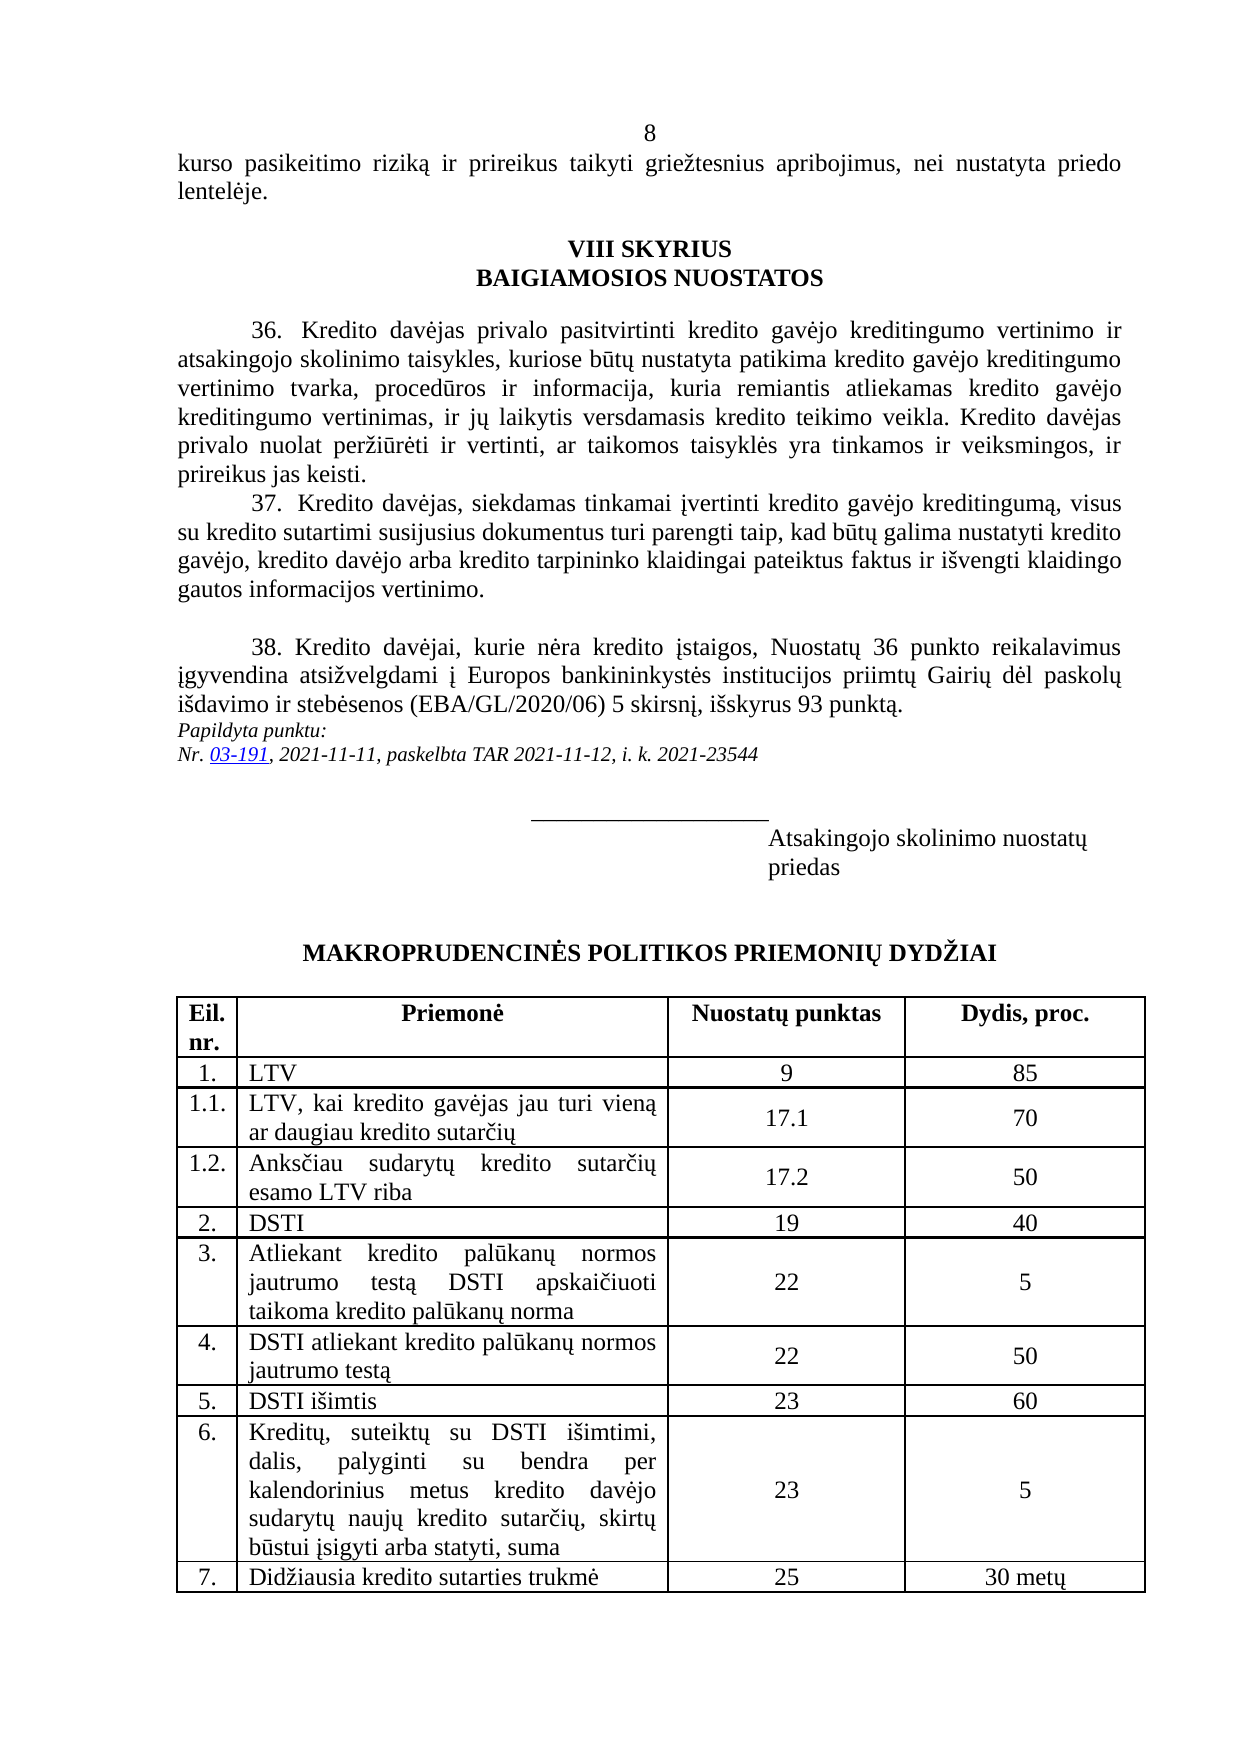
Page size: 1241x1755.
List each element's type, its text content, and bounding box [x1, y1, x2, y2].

table_cell 25 [669, 1562, 904, 1591]
table_cell 1. [178, 1058, 236, 1086]
table_cell 1.2. [178, 1148, 236, 1206]
table_cell 6. [178, 1417, 236, 1561]
table_cell 5 [906, 1239, 1144, 1325]
table_cell Anksčiau sudarytų kredito sutarčių esamo LTV riba [238, 1148, 667, 1206]
text Papildyta punktu: [177, 718, 1122, 742]
table_cell 23 [669, 1386, 904, 1415]
table_cell 19 [669, 1208, 904, 1236]
table_header Priemonė [238, 998, 667, 1056]
table_cell Didžiausia kredito sutarties trukmė [238, 1562, 667, 1591]
table_cell 1.1. [178, 1089, 236, 1146]
table_cell LTV, kai kredito gavėjas jau turi vieną ar daugiau kredito sutarčių [238, 1089, 667, 1146]
table_header Eil. nr. [178, 998, 236, 1056]
table_cell 85 [906, 1058, 1144, 1086]
table_cell 7. [178, 1562, 236, 1591]
table_cell 9 [669, 1058, 904, 1086]
table_cell 2. [178, 1208, 236, 1236]
table_cell Kreditų, suteiktų su DSTI išimtimi, dalis, palyginti su bendra per kalendorinius metus kredito davėjo sudarytų naujų kredito sutarčių, skirtų būstui įsigyti arba statyti, suma [238, 1417, 667, 1561]
text MAKROPRUDENCINĖS POLITIKOS PRIEMONIŲ DYDŽIAI [177, 938, 1122, 967]
text 36. Kredito davėjas privalo pasitvirtinti kredito gavėjo kreditingumo vertinimo ir atsakingojo skolinimo taisykles, kuriose būtų nustatyta patikima kredito gavėjo kreditingumo vertinimo tvarka, procedūros ir informacija, kuria remiantis atliekamas kredito gavėjo kreditingumo vertinimas, ir jų laikytis versdamasis kredito teikimo veikla. Kredito davėjas privalo nuolat peržiūrėti ir vertinti, ar taikomos taisyklės yra tinkamos ir veiksmingos, ir prireikus jas keisti. [177, 315, 1122, 488]
table_cell 22 [669, 1239, 904, 1325]
table_cell 3. [178, 1239, 236, 1325]
table_cell DSTI [238, 1208, 667, 1236]
text 37. Kredito davėjas, siekdamas tinkamai įvertinti kredito gavėjo kreditingumą, visus su kredito sutartimi susijusius dokumentus turi parengti taip, kad būtų galima nustatyti kredito gavėjo, kredito davėjo arba kredito tarpininko klaidingai pateiktus faktus ir išvengti klaidingo gautos informacijos vertinimo. [177, 488, 1122, 603]
table_cell LTV [238, 1058, 667, 1086]
table_cell 50 [906, 1148, 1144, 1206]
text VIII SKYRIUS [177, 234, 1122, 263]
table_cell 4. [178, 1327, 236, 1384]
table_cell 22 [669, 1327, 904, 1384]
table_cell DSTI išimtis [238, 1386, 667, 1415]
table_cell 17.2 [669, 1148, 904, 1206]
table_header Nuostatų punktas [669, 998, 904, 1056]
text BAIGIAMOSIOS NUOSTATOS [177, 263, 1122, 291]
text priedas [177, 852, 1122, 881]
table_cell 23 [669, 1417, 904, 1561]
table_cell DSTI atliekant kredito palūkanų normos jautrumo testą [238, 1327, 667, 1384]
text 38. Kredito davėjai, kurie nėra kredito įstaigos, Nuostatų 36 punkto reikalavimus įgyvendina atsižvelgdami į Europos bankininkystės institucijos priimtų Gairių dėl paskolų išdavimo ir stebėsenos (EBA/GL/2020/06) 5 skirsnį, išskyrus 93 punktą. [177, 632, 1122, 718]
table_cell 60 [906, 1386, 1144, 1415]
table_cell 70 [906, 1089, 1144, 1146]
table_cell 5 [906, 1417, 1144, 1561]
text Atsakingojo skolinimo nuostatų [177, 823, 1122, 852]
table_cell 5. [178, 1386, 236, 1415]
table_cell 50 [906, 1327, 1144, 1384]
table_cell 30 metų [906, 1562, 1144, 1591]
table_cell 40 [906, 1208, 1144, 1236]
table_cell 17.1 [669, 1089, 904, 1146]
text kurso pasikeitimo riziką ir prireikus taikyti griežtesnius apribojimus, nei nustatyta priedo lentelėje. [177, 148, 1122, 205]
text Nr. 03-191, 2021-11-11, paskelbta TAR 2021-11-12, i. k. 2021-23544 [177, 742, 1122, 766]
table_cell Atliekant kredito palūkanų normos jautrumo testą DSTI apskaičiuoti taikoma kredito palūkanų norma [238, 1239, 667, 1325]
table_header Dydis, proc. [906, 998, 1144, 1056]
text ___________________ [177, 795, 1122, 823]
